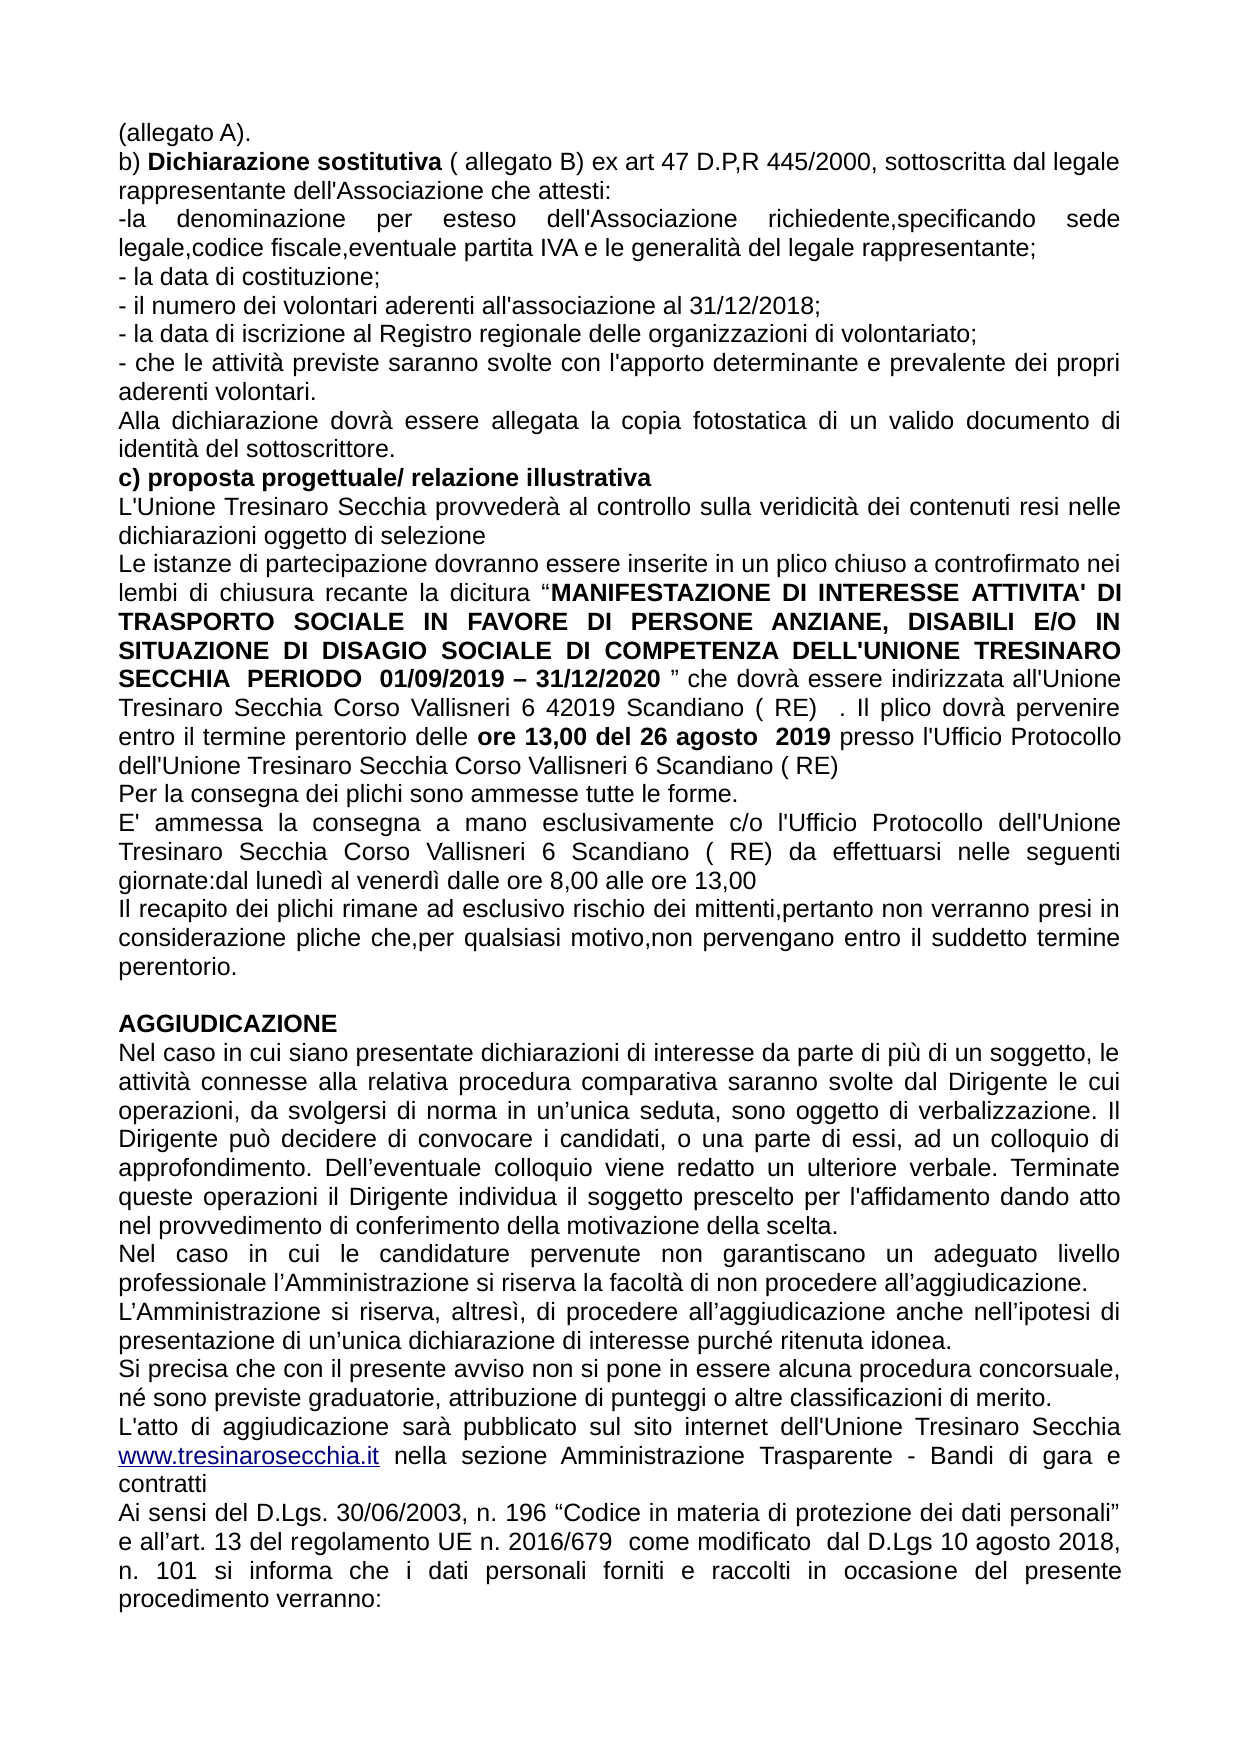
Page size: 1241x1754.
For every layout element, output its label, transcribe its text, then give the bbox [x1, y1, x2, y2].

text Si precisa che con il presente avviso non si pone in essere alcuna procedura concorsuale, né sono previste graduatorie, attribuzione di punteggi o altre classificazioni di merito. [118, 1354, 1122, 1412]
text Nel caso in cui le candidature pervenute non garantiscano un adeguato livello professionale l’Amministrazione si riserva la facoltà di non procedere all’aggiudicazione. [118, 1239, 1122, 1297]
text - il numero dei volontari aderenti all'associazione al 31/12/2018; [118, 291, 1122, 319]
text - la data di costituzione; [118, 262, 1122, 291]
text L'atto di aggiudicazione sarà pubblicato sul sito internet dell'Unione Tresinaro Secchia www.tresinarosecchia.it nella sezione Amministrazione Trasparente - Bandi di gara e contratti [118, 1412, 1122, 1498]
text E' ammessa la consegna a mano esclusivamente c/o l'Ufficio Protocollo dell'Unione Tresinaro Secchia Corso Vallisneri 6 Scandiano ( RE) da effettuarsi nelle seguenti giornate:dal lunedì al venerdì dalle ore 8,00 alle ore 13,00 [118, 808, 1122, 894]
text -la denominazione per esteso dell'Associazione richiedente,specificando sede legale,codice fiscale,eventuale partita IVA e le generalità del legale rappresentante; [118, 204, 1122, 262]
text Alla dichiarazione dovrà essere allegata la copia fotostatica di un valido documento di identità del sottoscrittore. [118, 406, 1122, 463]
text - la data di iscrizione al Registro regionale delle organizzazioni di volontariato; [118, 319, 1122, 348]
text L’Amministrazione si riserva, altresì, di procedere all’aggiudicazione anche nell’ipotesi di presentazione di un’unica dichiarazione di interesse purché ritenuta idonea. [118, 1297, 1122, 1354]
text c) proposta progettuale/ relazione illustrativa [118, 463, 1122, 492]
text Per la consegna dei plichi sono ammesse tutte le forme. [118, 779, 1122, 808]
text AGGIUDICAZIONE [118, 1009, 1122, 1038]
text Ai sensi del D.Lgs. 30/06/2003, n. 196 “Codice in materia di protezione dei dati personali” e all’art. 13 del regolamento UE n. 2016/679 come modificato dal D.Lgs 10 agosto 2018, n. 101 si informa che i dati personali forniti e raccolti in occasione del presente procedimento verranno: [118, 1498, 1122, 1613]
text L'Unione Tresinaro Secchia provvederà al controllo sulla veridicità dei contenuti resi nelle dichiarazioni oggetto di selezione [118, 492, 1122, 549]
text (allegato A). [118, 118, 1122, 147]
text b) Dichiarazione sostitutiva ( allegato B) ex art 47 D.P,R 445/2000, sottoscritta dal legale rappresentante dell'Associazione che attesti: [118, 147, 1122, 204]
text - che le attività previste saranno svolte con l'apporto determinante e prevalente dei propri aderenti volontari. [118, 348, 1122, 406]
text Nel caso in cui siano presentate dichiarazioni di interesse da parte di più di un soggetto, le attività connesse alla relativa procedura comparativa saranno svolte dal Dirigente le cui operazioni, da svolgersi di norma in un’unica seduta, sono oggetto di verbalizzazione. Il Dirigente può decidere di convocare i candidati, o una parte di essi, ad un colloquio di approfondimento. Dell’eventuale colloquio viene redatto un ulteriore verbale. Terminate queste operazioni il Dirigente individua il soggetto prescelto per l'affidamento dando atto nel provvedimento di conferimento della motivazione della scelta. [118, 1038, 1122, 1239]
text Le istanze di partecipazione dovranno essere inserite in un plico chiuso a controfirmato nei lembi di chiusura recante la dicitura “MANIFESTAZIONE DI INTERESSE ATTIVITA' DI TRASPORTO SOCIALE IN FAVORE DI PERSONE ANZIANE, DISABILI E/O IN SITUAZIONE DI DISAGIO SOCIALE DI COMPETENZA DELL'UNIONE TRESINARO SECCHIA PERIODO 01/09/2019 – 31/12/2020 ” che dovrà essere indirizzata all'Unione Tresinaro Secchia Corso Vallisneri 6 42019 Scandiano ( RE) . Il plico dovrà pervenire entro il termine perentorio delle ore 13,00 del 26 agosto 2019 presso l'Ufficio Protocollo dell'Unione Tresinaro Secchia Corso Vallisneri 6 Scandiano ( RE) [118, 549, 1122, 779]
text Il recapito dei plichi rimane ad esclusivo rischio dei mittenti,pertanto non verranno presi in considerazione pliche che,per qualsiasi motivo,non pervengano entro il suddetto termine perentorio. [118, 894, 1122, 981]
